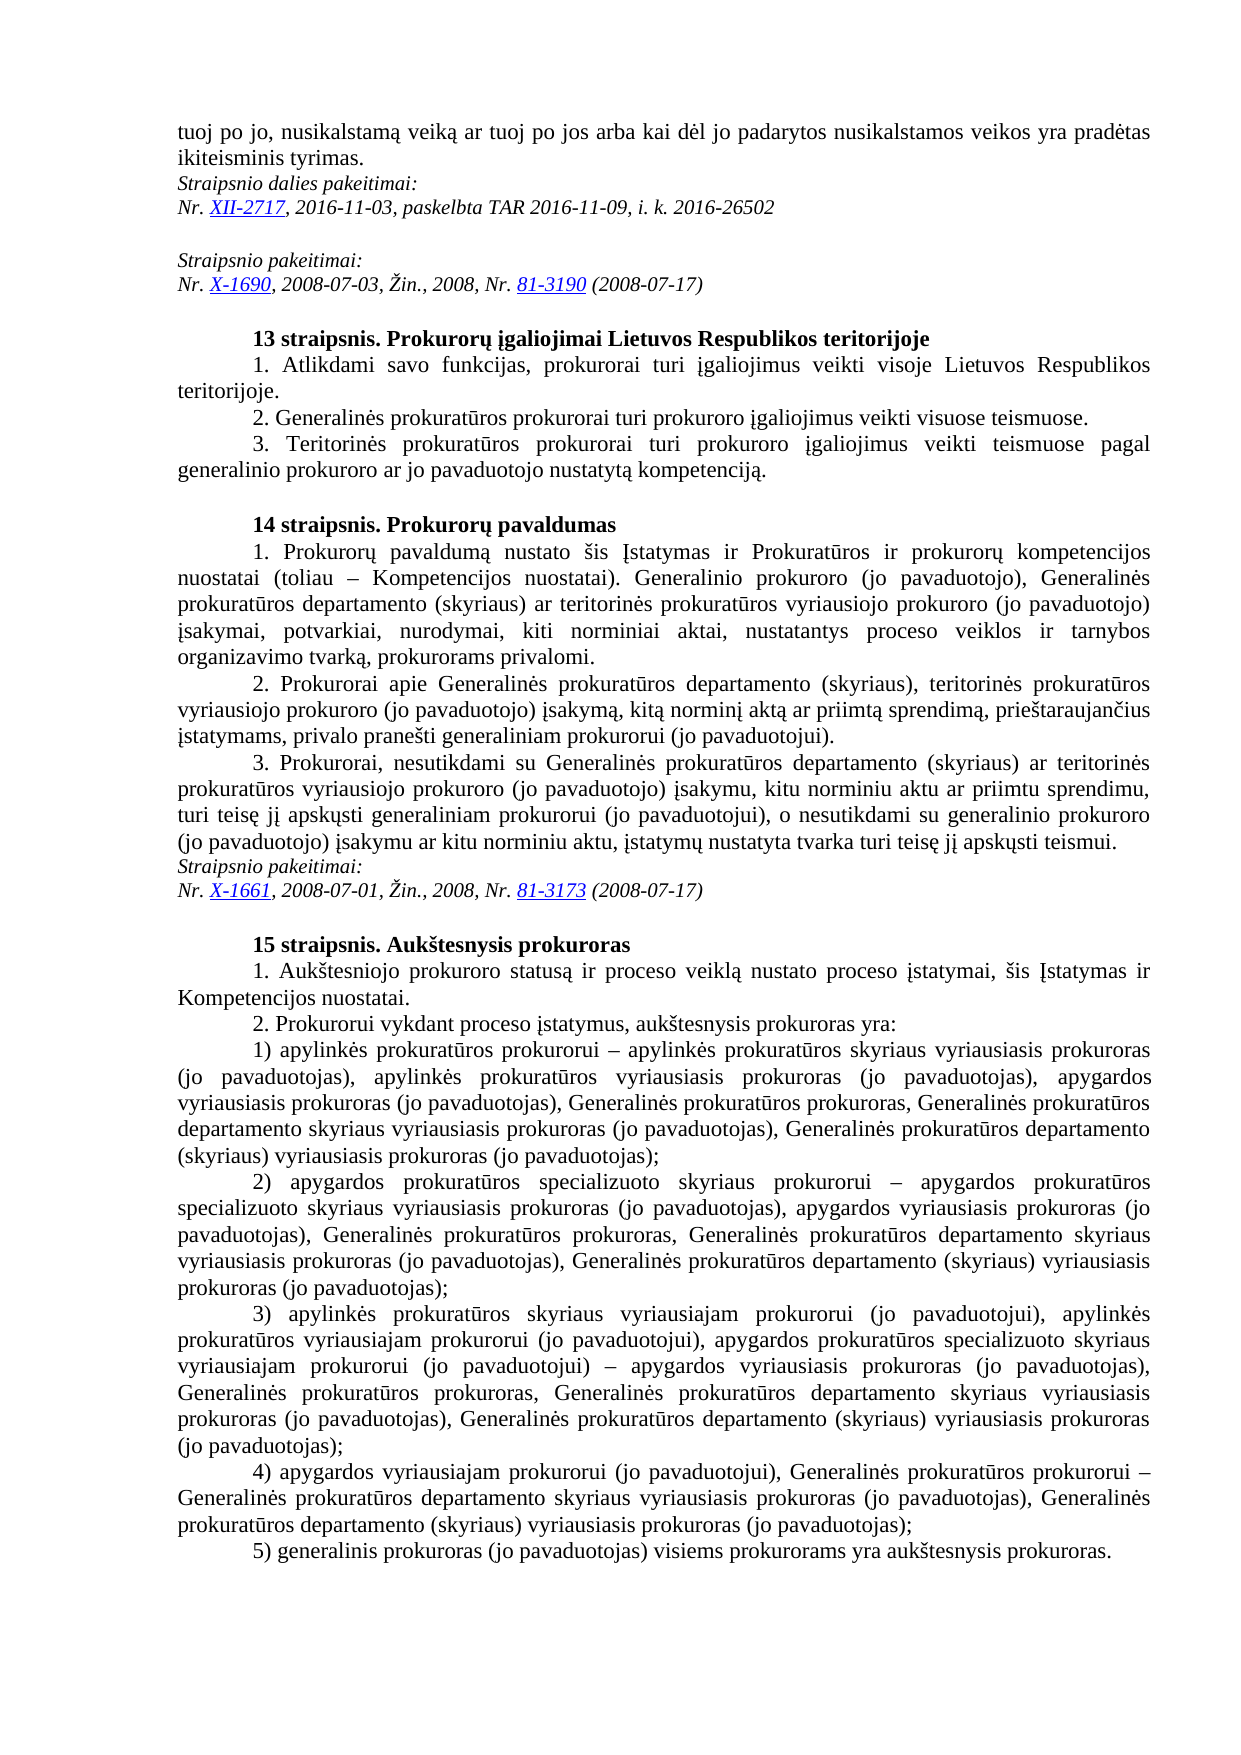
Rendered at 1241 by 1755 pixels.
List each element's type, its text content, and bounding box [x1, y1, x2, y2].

text Nr. XII-2717, 2016-11-03, paskelbta TAR 2016-11-09, i. k. 2016-26502 [177, 195, 1152, 219]
text 2. Prokurorai apie Generalinės prokuratūros departamento (skyriaus), teritorinės prokuratūros vyriausiojo prokuroro (jo pavaduotojo) įsakymą, kitą norminį aktą ar priimtą sprendimą, prieštaraujančius įstatymams, privalo pranešti generaliniam prokurorui (jo pavaduotojui). [177, 669, 1152, 749]
text Straipsnio pakeitimai: [177, 854, 1152, 878]
text 2. Generalinės prokuratūros prokurorai turi prokuroro įgaliojimus veikti visuose teismuose. [177, 404, 1152, 430]
text Nr. X-1690, 2008-07-03, Žin., 2008, Nr. 81-3190 (2008-07-17) [177, 272, 1152, 296]
text 1) apylinkės prokuratūros prokurorui – apylinkės prokuratūros skyriaus vyriausiasis prokuroras (jo pavaduotojas), apylinkės prokuratūros vyriausiasis prokuroras (jo pavaduotojas), apygardos vyriausiasis prokuroras (jo pavaduotojas), Generalinės prokuratūros prokuroras, Generalinės prokuratūros departamento skyriaus vyriausiasis prokuroras (jo pavaduotojas), Generalinės prokuratūros departamento (skyriaus) vyriausiasis prokuroras (jo pavaduotojas); [177, 1036, 1152, 1168]
text 15 straipsnis. Aukštesnysis prokuroras [177, 931, 1152, 957]
text tuoj po jo, nusikalstamą veiką ar tuoj po jos arba kai dėl jo padarytos nusikalstamos veikos yra pradėtas ikiteisminis tyrimas. [177, 118, 1152, 171]
text 13 straipsnis. Prokurorų įgaliojimai Lietuvos Respublikos teritorijoje [177, 324, 1152, 351]
text Straipsnio dalies pakeitimai: [177, 171, 1152, 195]
text 3. Prokurorai, nesutikdami su Generalinės prokuratūros departamento (skyriaus) ar teritorinės prokuratūros vyriausiojo prokuroro (jo pavaduotojo) įsakymu, kitu norminiu aktu ar priimtu sprendimu, turi teisę jį apskųsti generaliniam prokurorui (jo pavaduotojui), o nesutikdami su generalinio prokuroro (jo pavaduotojo) įsakymu ar kitu norminiu aktu, įstatymų nustatyta tvarka turi teisę jį apskųsti teismui. [177, 749, 1152, 854]
text Nr. X-1661, 2008-07-01, Žin., 2008, Nr. 81-3173 (2008-07-17) [177, 878, 1152, 902]
text Straipsnio pakeitimai: [177, 248, 1152, 272]
text 5) generalinis prokuroras (jo pavaduotojas) visiems prokurorams yra aukštesnysis prokuroras. [177, 1537, 1152, 1563]
text 1. Aukštesniojo prokuroro statusą ir proceso veiklą nustato proceso įstatymai, šis Įstatymas ir Kompetencijos nuostatai. [177, 957, 1152, 1010]
text 3) apylinkės prokuratūros skyriaus vyriausiajam prokurorui (jo pavaduotojui), apylinkės prokuratūros vyriausiajam prokurorui (jo pavaduotojui), apygardos prokuratūros specializuoto skyriaus vyriausiajam prokurorui (jo pavaduotojui) – apygardos vyriausiasis prokuroras (jo pavaduotojas), Generalinės prokuratūros prokuroras, Generalinės prokuratūros departamento skyriaus vyriausiasis prokuroras (jo pavaduotojas), Generalinės prokuratūros departamento (skyriaus) vyriausiasis prokuroras (jo pavaduotojas); [177, 1300, 1152, 1458]
text 14 straipsnis. Prokurorų pavaldumas [177, 511, 1152, 538]
text 4) apygardos vyriausiajam prokurorui (jo pavaduotojui), Generalinės prokuratūros prokurorui – Generalinės prokuratūros departamento skyriaus vyriausiasis prokuroras (jo pavaduotojas), Generalinės prokuratūros departamento (skyriaus) vyriausiasis prokuroras (jo pavaduotojas); [177, 1458, 1152, 1537]
text 1. Atlikdami savo funkcijas, prokurorai turi įgaliojimus veikti visoje Lietuvos Respublikos teritorijoje. [177, 351, 1152, 404]
text 2) apygardos prokuratūros specializuoto skyriaus prokurorui – apygardos prokuratūros specializuoto skyriaus vyriausiasis prokuroras (jo pavaduotojas), apygardos vyriausiasis prokuroras (jo pavaduotojas), Generalinės prokuratūros prokuroras, Generalinės prokuratūros departamento skyriaus vyriausiasis prokuroras (jo pavaduotojas), Generalinės prokuratūros departamento (skyriaus) vyriausiasis prokuroras (jo pavaduotojas); [177, 1168, 1152, 1300]
text 2. Prokurorui vykdant proceso įstatymus, aukštesnysis prokuroras yra: [177, 1010, 1152, 1036]
text 3. Teritorinės prokuratūros prokurorai turi prokuroro įgaliojimus veikti teismuose pagal generalinio prokuroro ar jo pavaduotojo nustatytą kompetenciją. [177, 430, 1152, 483]
text 1. Prokurorų pavaldumą nustato šis Įstatymas ir Prokuratūros ir prokurorų kompetencijos nuostatai (toliau – Kompetencijos nuostatai). Generalinio prokuroro (jo pavaduotojo), Generalinės prokuratūros departamento (skyriaus) ar teritorinės prokuratūros vyriausiojo prokuroro (jo pavaduotojo) įsakymai, potvarkiai, nurodymai, kiti norminiai aktai, nustatantys proceso veiklos ir tarnybos organizavimo tvarką, prokurorams privalomi. [177, 538, 1152, 669]
